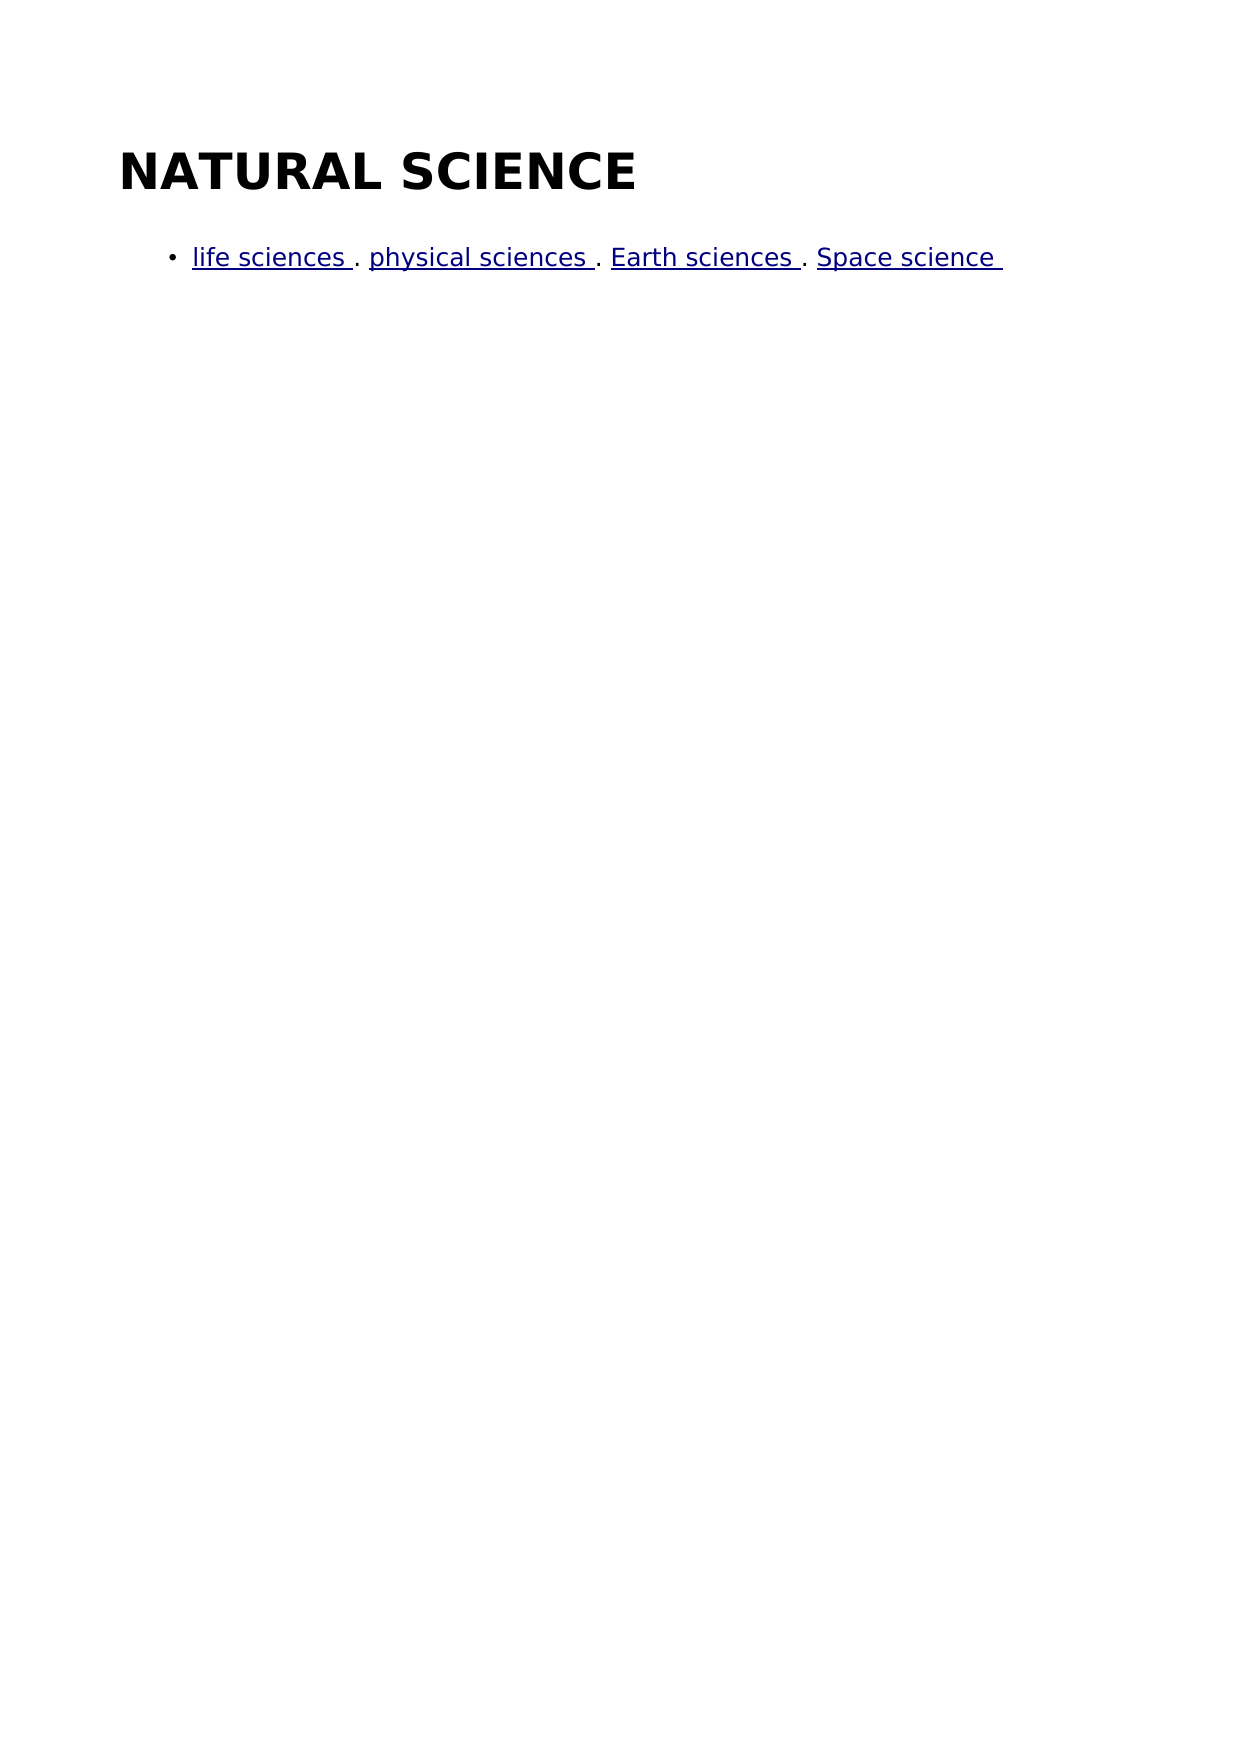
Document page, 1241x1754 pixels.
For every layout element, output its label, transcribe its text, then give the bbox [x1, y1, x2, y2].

list life sciences . physical sciences . Earth sciences . Space science [177, 243, 1122, 272]
subtitle NATURAL SCIENCE [118, 143, 1122, 201]
